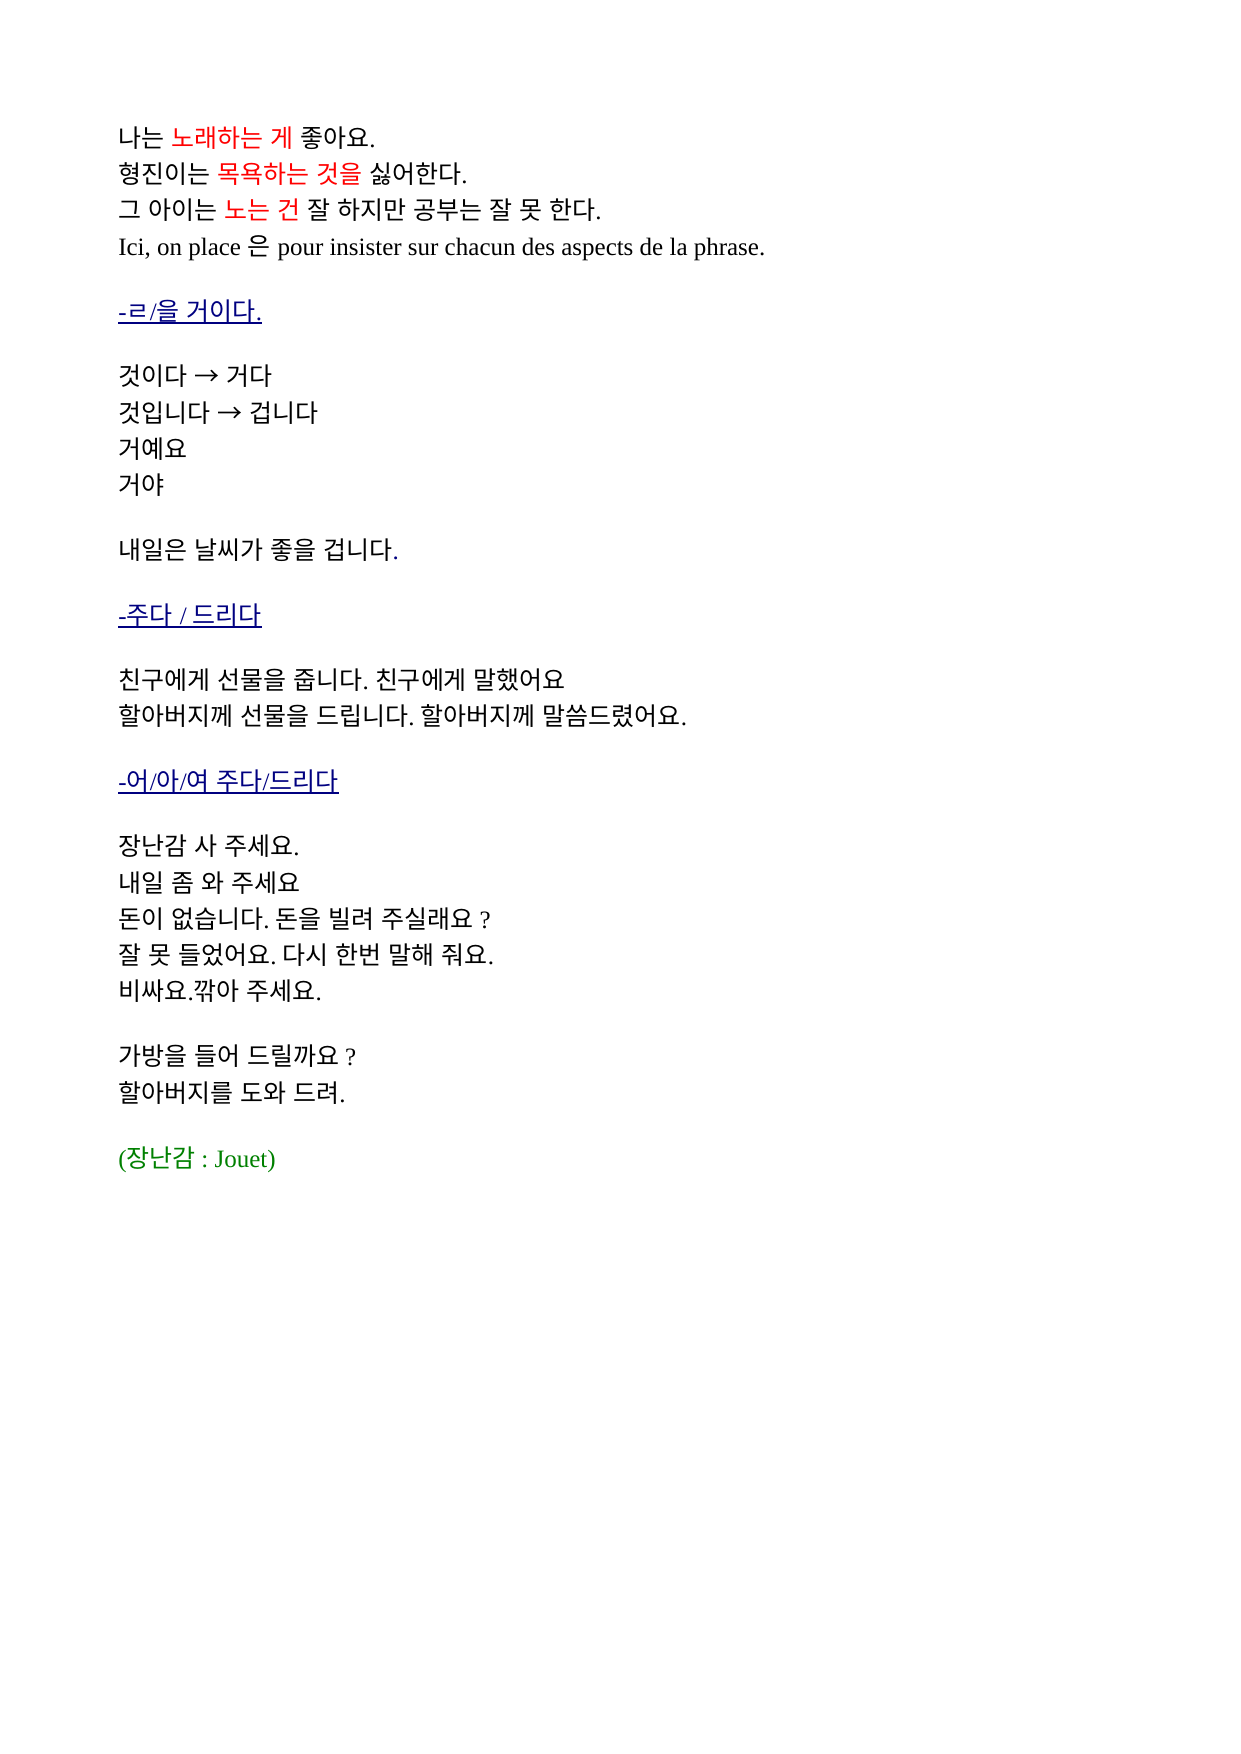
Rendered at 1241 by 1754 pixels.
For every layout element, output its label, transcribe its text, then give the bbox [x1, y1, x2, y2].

text -주다 / 드리다 [118, 596, 1122, 632]
text 그 아이는 노는 건 잘 하지만 공부는 잘 못 한다. [118, 191, 1122, 227]
text 것입니다 → 겁니다 [118, 393, 1122, 429]
text -ㄹ/을 거이다. [118, 292, 1122, 328]
text 형진이는 목욕하는 것을 싫어한다. [118, 154, 1122, 191]
text 거야 [118, 466, 1122, 502]
text Ici, on place 은 pour insister sur chacun des aspects de la phrase. [118, 227, 1122, 263]
text 돈이 없습니다. 돈을 빌려 주실래요 ? [118, 899, 1122, 936]
text 내일은 날씨가 좋을 겁니다. [118, 531, 1122, 567]
text 할아버지께 선물을 드립니다. 할아버지께 말씀드렸어요. [118, 697, 1122, 733]
text 나는 노래하는 게 좋아요. [118, 118, 1122, 154]
text 것이다 → 거다 [118, 357, 1122, 393]
text 할아버지를 도와 드려. [118, 1073, 1122, 1109]
text 장난감 사 주세요. [118, 827, 1122, 863]
text 가방을 들어 드릴까요 ? [118, 1037, 1122, 1073]
text 거예요 [118, 429, 1122, 466]
text 친구에게 선물을 줍니다. 친구에게 말했어요 [118, 661, 1122, 697]
text (장난감 : Jouet) [118, 1138, 1122, 1174]
text -어/아/여 주다/드리다 [118, 762, 1122, 798]
text 비싸요.깎아 주세요. [118, 972, 1122, 1008]
text 내일 좀 와 주세요 [118, 863, 1122, 899]
text 잘 못 들었어요. 다시 한번 말해 줘요. [118, 936, 1122, 972]
